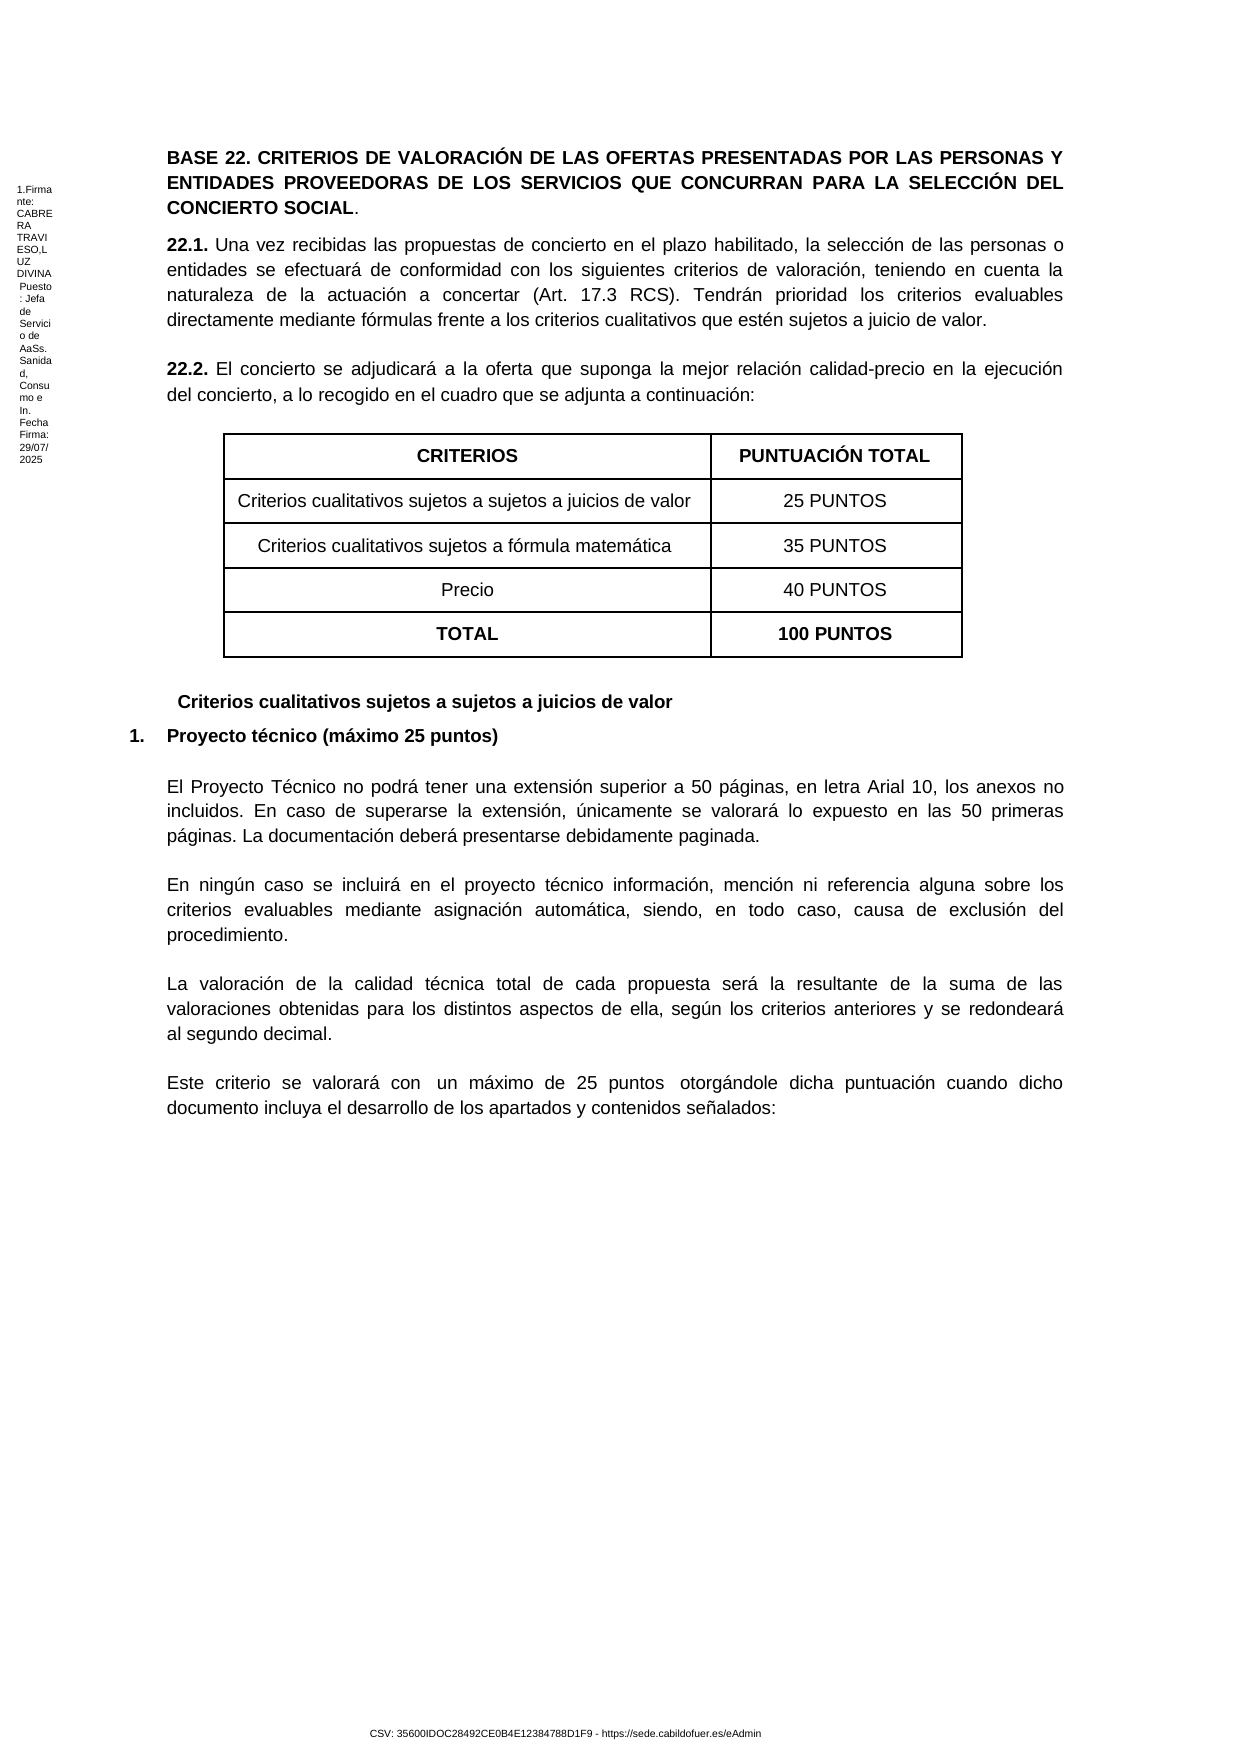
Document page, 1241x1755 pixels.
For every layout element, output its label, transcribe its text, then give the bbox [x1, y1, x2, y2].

text 1.Firmante: CABRERA TRAVIESO,LUZ DIVINA [17, 184, 54, 280]
subtitle [364, 1723, 984, 1744]
text Puesto: Jefa de Servicio de AaSs. Sanidad, Consumo e In. Fecha Firma: 29/07/2025 10:23:02 [19, 280, 52, 463]
subtitle Criterios cualitativos sujetos a sujetos a juicios de valor [177, 691, 1241, 712]
table_cell 35 PUNTOS [712, 524, 961, 567]
table_cell 25 PUNTOS [712, 480, 961, 522]
table_cell 100 PUNTOS [712, 613, 961, 656]
list Una vez recibidas las propuestas de concierto en el plazo habilitado, la selección de las personas o entidades se efectuará de conformidad con los siguientes criterios de valoración, teniendo en cuenta la naturaleza de la actuación a concertar (Art. 17.3 RCS). Tendrán prioridad los criterios evaluables directamente mediante fórmulas frente a los criterios cualitativos que estén sujetos a juicio de valor. [167, 234, 1064, 330]
text Este criterio se valorará con un máximo de 25 puntos otorgándole dicha puntuación cuando dicho documento incluya el desarrollo de los apartados y contenidos señalados: [167, 1072, 1064, 1118]
table_header PUNTUACIÓN TOTAL [712, 435, 961, 478]
table_header CRITERIOS [225, 435, 710, 478]
table_cell Precio [225, 569, 710, 611]
table_cell Criterios cualitativos sujetos a sujetos a juicios de valor [225, 480, 710, 522]
text La valoración de la calidad técnica total de cada propuesta será la resultante de la suma de las valoraciones obtenidas para los distintos aspectos de ella, según los criterios anteriores y se redondeará al segundo decimal. [167, 973, 1064, 1044]
subtitle [14, 183, 54, 463]
table_cell Criterios cualitativos sujetos a fórmula matemática [225, 524, 710, 567]
text El Proyecto Técnico no podrá tener una extensión superior a 50 páginas, en letra Arial 10, los anexos no incluidos. En caso de superarse la extensión, únicamente se valorará lo expuesto en las 50 primeras páginas. La documentación deberá presentarse debidamente paginada. [167, 775, 1064, 846]
table_cell 40 PUNTOS [712, 569, 961, 611]
list Proyecto técnico (máximo 25 puntos) [129, 725, 1241, 746]
list El concierto se adjudicará a la oferta que suponga la mejor relación calidad-precio en la ejecución del concierto, a lo recogido en el cuadro que se adjunta a continuación: [167, 358, 1064, 405]
text En ningún caso se incluirá en el proyecto técnico información, mención ni referencia alguna sobre los criterios evaluables mediante asignación automática, siendo, en todo caso, causa de exclusión del procedimiento. [167, 874, 1064, 945]
text CSV: 35600IDOC28492CE0B4E12384788D1F9 - https://sede.cabildofuer.es/eAdmin [369, 1728, 984, 1740]
subtitle BASE 22. CRITERIOS DE VALORACIÓN DE LAS OFERTAS PRESENTADAS POR LAS PERSONAS Y ENTIDADES PROVEEDORAS DE LOS SERVICIOS QUE CONCURRAN PARA LA SELECCIÓN DEL CONCIERTO SOCIAL. [167, 147, 1064, 218]
table_cell TOTAL [225, 613, 710, 656]
